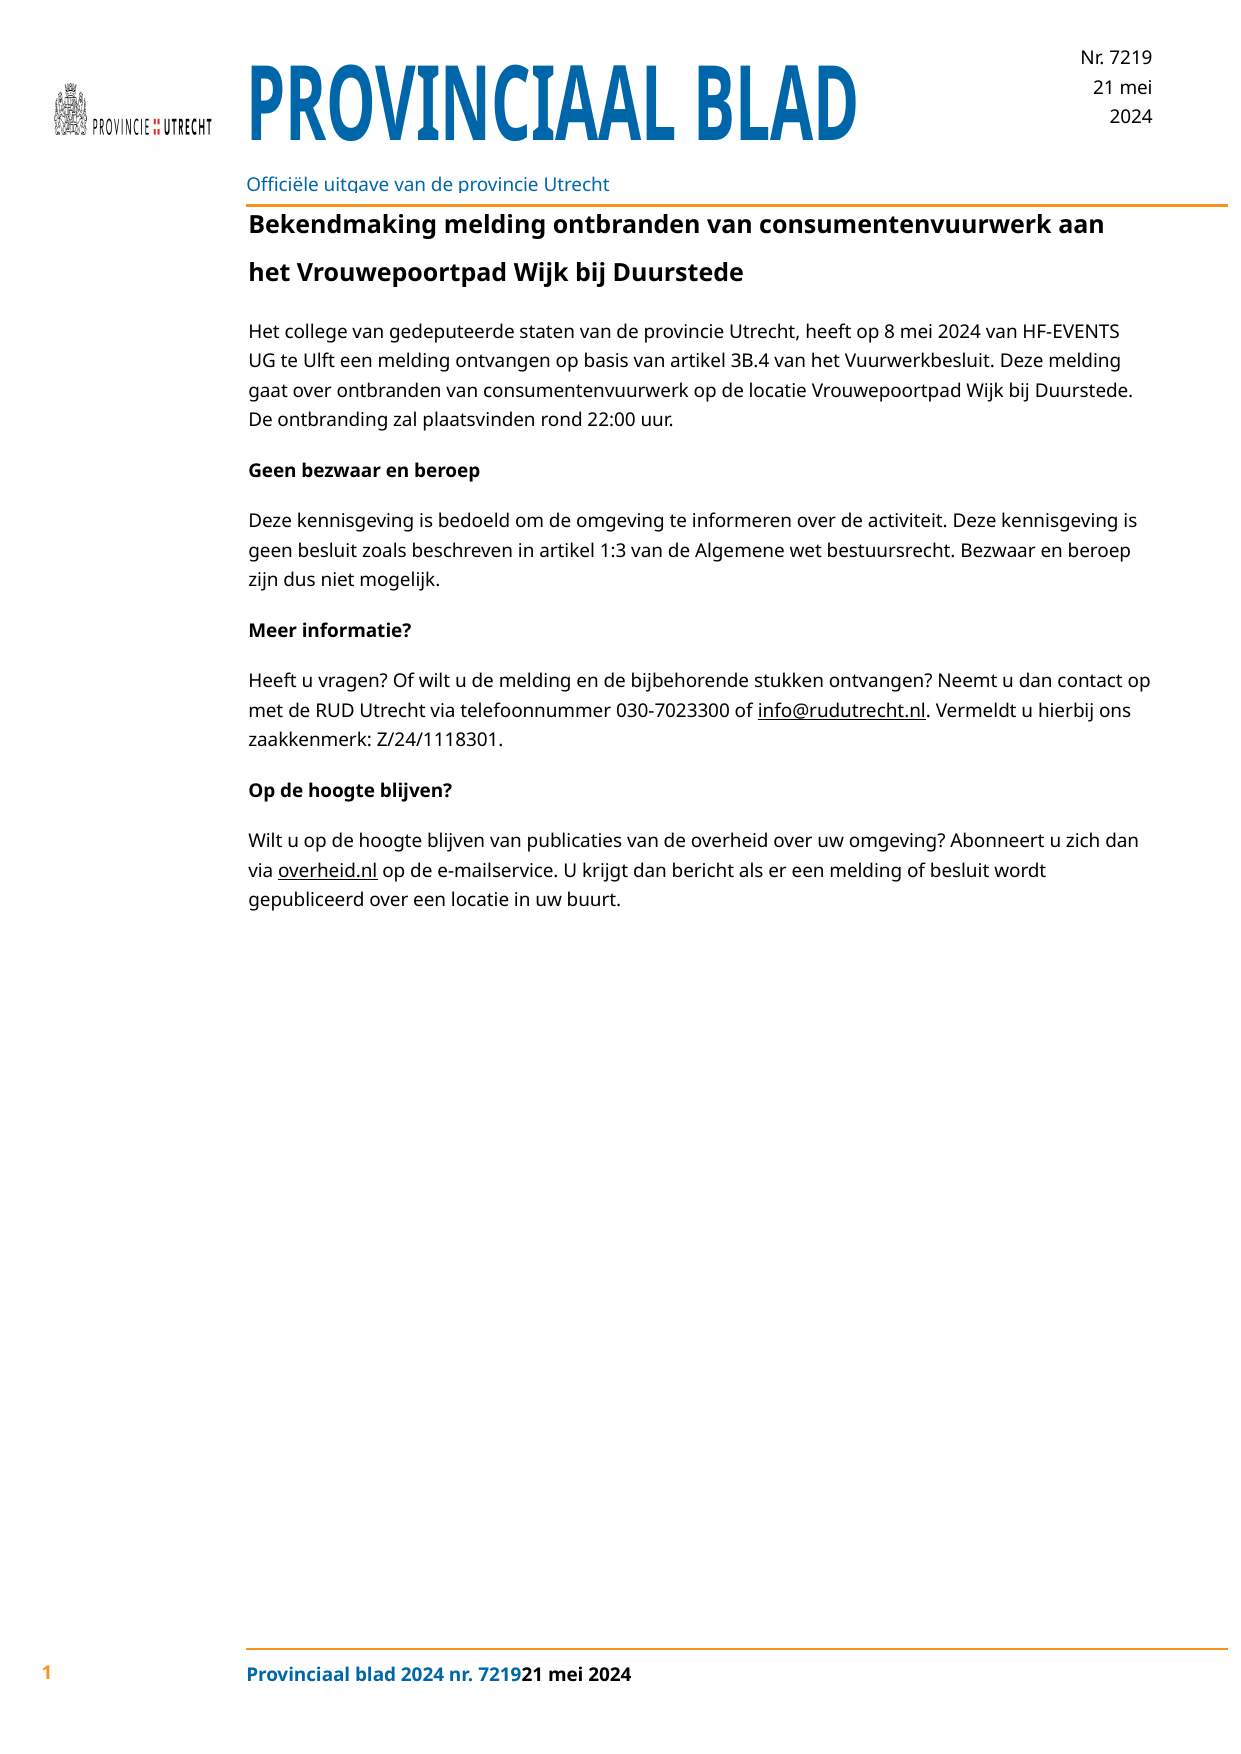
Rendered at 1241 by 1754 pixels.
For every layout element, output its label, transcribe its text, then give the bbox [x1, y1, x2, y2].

text Heeft u vragen? Of wilt u de melding en de bijbehorende stukken ontvangen? Neemt u dan contact op met de RUD Utrecht via telefoonnummer 030-7023300 of info@rudutrecht.nl. Vermeldt u hierbij ons zaakkenmerk: Z/24/1118301. [248, 667, 1152, 752]
text Op de hoogte blijven? [248, 777, 1152, 803]
text Het college van gedeputeerde staten van de provincie Utrecht, heeft op 8 mei 2024 van HF-EVENTS UG te Ulft een melding ontvangen op basis van artikel 3B.4 van het Vuurwerkbesluit. Deze melding gaat over ontbranden van consumentenvuurwerk op de locatie Vrouwepoortpad Wijk bij Duurstede. De ontbranding zal plaatsvinden rond 22:00 uur. [248, 318, 1152, 432]
text Geen bezwaar en beroep [248, 457, 1152, 483]
picture [41, 47, 231, 172]
text Deze kennisgeving is bedoeld om de omgeving te informeren over de activiteit. Deze kennisgeving is geen besluit zoals beschreven in artikel 1:3 van de Algemene wet bestuursrecht. Bezwaar en beroep zijn dus niet mogelijk. [248, 507, 1152, 592]
text Meer informatie? [248, 617, 1152, 643]
text Bekendmaking melding ontbranden van consumentenvuurwerk aan het Vrouwepoortpad Wijk bij Duurstede [248, 207, 1152, 288]
text Wilt u op de hoogte blijven van publicaties van de overheid over uw omgeving? Abonneert u zich dan via overheid.nl op de e-mailservice. U krijgt dan bericht als er een melding of besluit wordt gepubliceerd over een locatie in uw buurt. [248, 827, 1152, 912]
